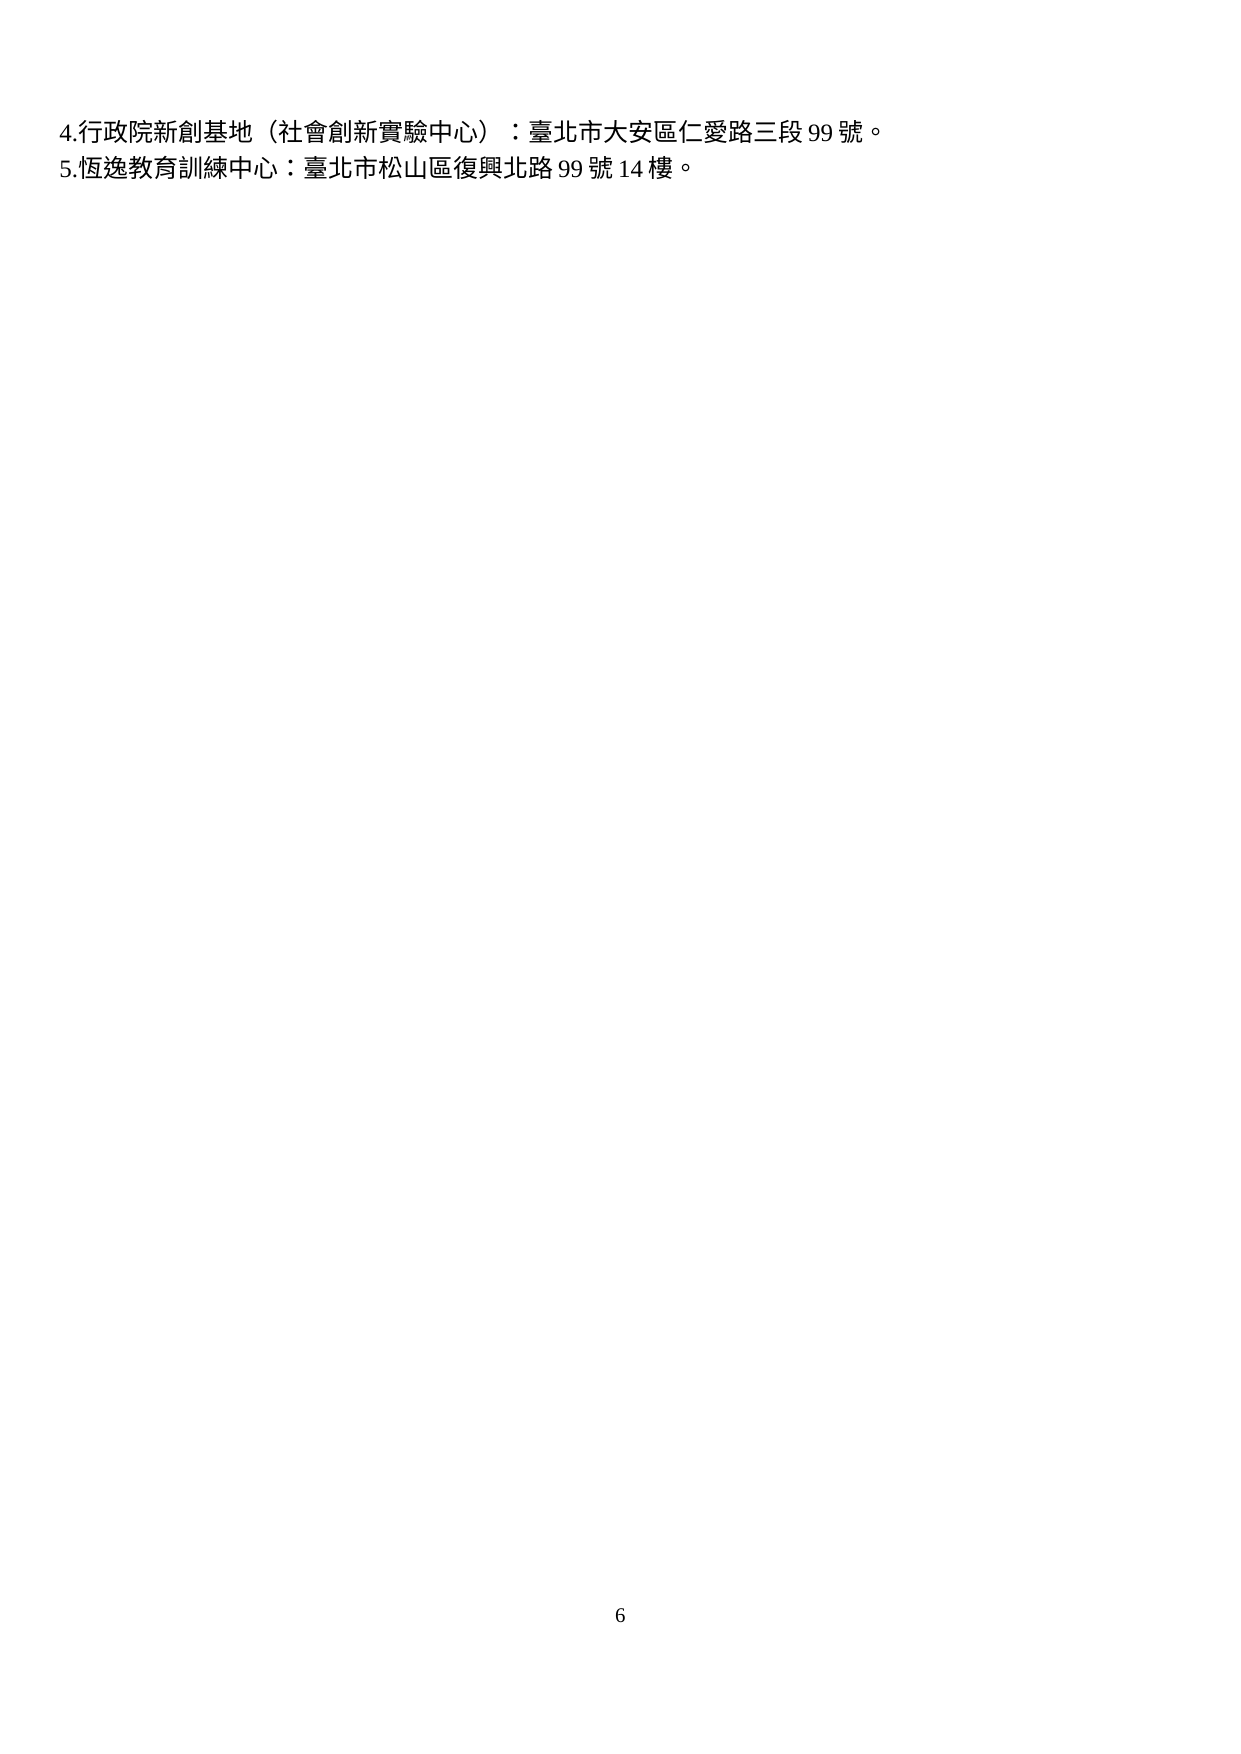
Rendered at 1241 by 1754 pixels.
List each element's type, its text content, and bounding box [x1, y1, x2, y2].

text 5.恆逸教育訓練中心：臺北市松山區復興北路99號14樓。 [59, 149, 1181, 185]
text 4.行政院新創基地（社會創新實驗中心）：臺北市大安區仁愛路三段99號。 [59, 113, 1181, 149]
